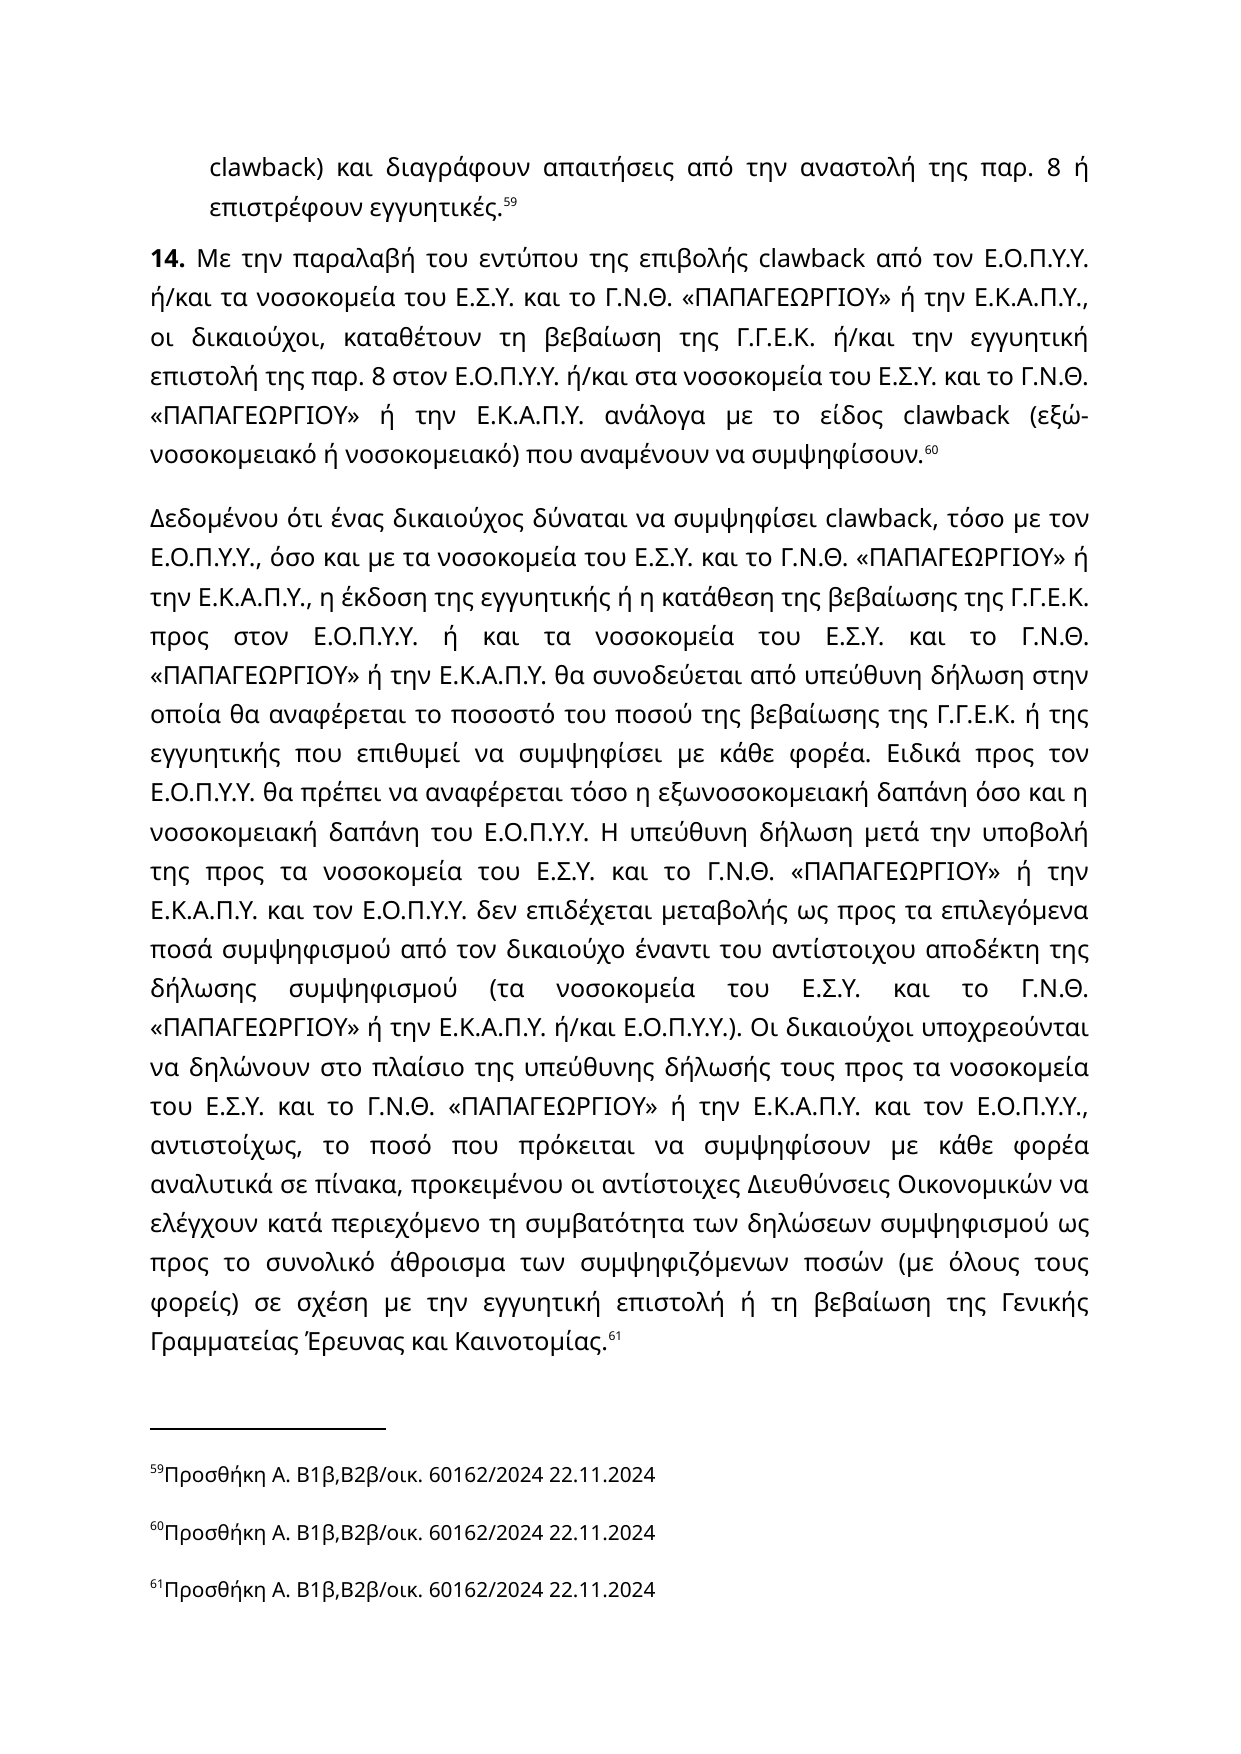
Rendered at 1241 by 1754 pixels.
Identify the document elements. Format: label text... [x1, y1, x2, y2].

text 14. Με την παραλαβή του εντύπου της επιβολής clawback από τον Ε.Ο.Π.Υ.Υ. ή/και τα νοσοκομεία του Ε.Σ.Υ. και το Γ.Ν.Θ. «ΠΑΠΑΓΕΩΡΓΙΟΥ» ή την Ε.Κ.Α.Π.Υ., οι δικαιούχοι, καταθέτουν τη βεβαίωση της Γ.Γ.Ε.Κ. ή/και την εγγυητική επιστολή της παρ. 8 στον Ε.Ο.Π.Υ.Υ. ή/και στα νοσοκομεία του Ε.Σ.Υ. και το Γ.Ν.Θ. «ΠΑΠΑΓΕΩΡΓΙΟΥ» ή την Ε.Κ.Α.Π.Υ. ανάλογα με το είδος clawback (εξώ-νοσοκομειακό ή νοσοκομειακό) που αναμένουν να συμψηφίσουν. [150, 241, 1090, 471]
list clawback) και διαγράφουν απαιτήσεις από την αναστολή της παρ. 8 ή επιστρέφουν εγγυητικές. [150, 150, 1090, 223]
text Δεδομένου ότι ένας δικαιούχος δύναται να συμψηφίσει clawback, τόσο με τον Ε.Ο.Π.Υ.Υ., όσο και με τα νοσοκομεία του Ε.Σ.Υ. και το Γ.Ν.Θ. «ΠΑΠΑΓΕΩΡΓΙΟΥ» ή την Ε.Κ.Α.Π.Υ., η έκδοση της εγγυητικής ή η κατάθεση της βεβαίωσης της Γ.Γ.Ε.Κ. προς στον Ε.Ο.Π.Υ.Υ. ή και τα νοσοκομεία του Ε.Σ.Υ. και το Γ.Ν.Θ. «ΠΑΠΑΓΕΩΡΓΙΟΥ» ή την Ε.Κ.Α.Π.Υ. θα συνοδεύεται από υπεύθυνη δήλωση στην οποία θα αναφέρεται το ποσοστό του ποσού της βεβαίωσης της Γ.Γ.Ε.Κ. ή της εγγυητικής που επιθυμεί να συμψηφίσει με κάθε φορέα. Ειδικά προς τον Ε.Ο.Π.Υ.Υ. θα πρέπει να αναφέρεται τόσο η εξωνοσοκομειακή δαπάνη όσο και η νοσοκομειακή δαπάνη του Ε.Ο.Π.Υ.Υ. Η υπεύθυνη δήλωση μετά την υποβολή της προς τα νοσοκομεία του Ε.Σ.Υ. και το Γ.Ν.Θ. «ΠΑΠΑΓΕΩΡΓΙΟΥ» ή την Ε.Κ.Α.Π.Υ. και τον Ε.Ο.Π.Υ.Υ. δεν επιδέχεται μεταβολής ως προς τα επιλεγόμενα ποσά συμψηφισμού από τον δικαιούχο έναντι του αντίστοιχου αποδέκτη της δήλωσης συμψηφισμού (τα νοσοκομεία του Ε.Σ.Υ. και το Γ.Ν.Θ. «ΠΑΠΑΓΕΩΡΓΙΟΥ» ή την Ε.Κ.Α.Π.Υ. ή/και Ε.Ο.Π.Υ.Υ.). Οι δικαιούχοι υποχρεούνται να δηλώνουν στο πλαίσιο της υπεύθυνης δήλωσής τους προς τα νοσοκομεία του Ε.Σ.Υ. και το Γ.Ν.Θ. «ΠΑΠΑΓΕΩΡΓΙΟΥ» ή την Ε.Κ.Α.Π.Υ. και τον Ε.Ο.Π.Υ.Υ., αντιστοίχως, το ποσό που πρόκειται να συμψηφίσουν με κάθε φορέα αναλυτικά σε πίνακα, προκειμένου οι αντίστοιχες Διευθύνσεις Οικονομικών να ελέγχουν κατά περιεχόμενο τη συμβατότητα των δηλώσεων συμψηφισμού ως προς το συνολικό άθροισμα των συμψηφιζόμενων ποσών (με όλους τους φορείς) σε σχέση με την εγγυητική επιστολή ή τη βεβαίωση της Γενικής Γραμματείας Έρευνας και Καινοτομίας. [150, 501, 1090, 1357]
text Προσθήκη A. Β1β,Β2β/οικ. 60162/2024 22.11.2024 [150, 1518, 1090, 1546]
text Προσθήκη A. Β1β,Β2β/οικ. 60162/2024 22.11.2024 [150, 1460, 1090, 1489]
text Προσθήκη A. Β1β,Β2β/οικ. 60162/2024 22.11.2024 [150, 1576, 1090, 1604]
